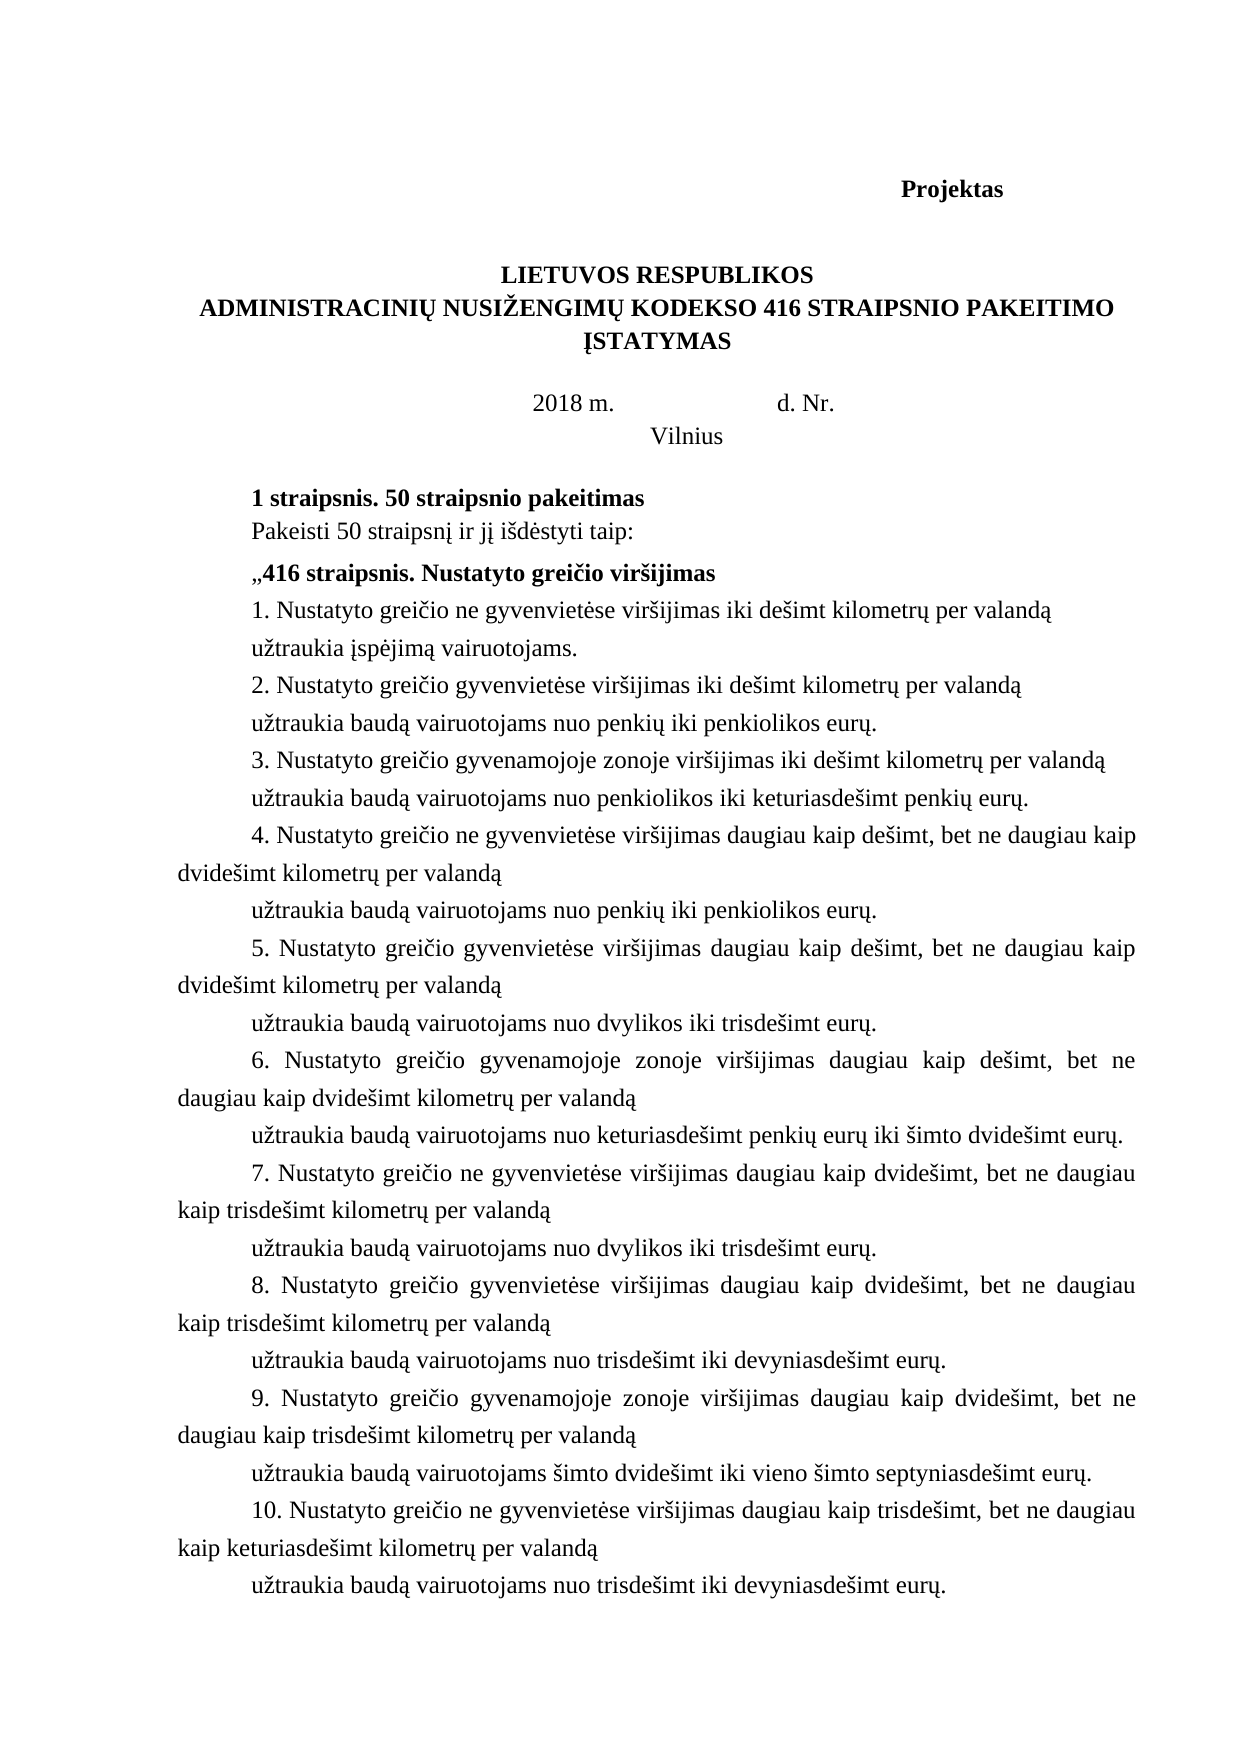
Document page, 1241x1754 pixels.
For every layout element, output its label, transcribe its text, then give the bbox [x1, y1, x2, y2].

text 5. Nustatyto greičio gyvenvietėse viršijimas daugiau kaip dešimt, bet ne daugiau kaip dvidešimt kilometrų per valandą [177, 924, 1137, 999]
text užtraukia baudą vairuotojams nuo penkiolikos iki keturiasdešimt penkių eurų. [177, 774, 1137, 811]
text 7. Nustatyto greičio ne gyvenvietėse viršijimas daugiau kaip dvidešimt, bet ne daugiau kaip trisdešimt kilometrų per valandą [177, 1149, 1137, 1224]
text 1 straipsnis. 50 straipsnio pakeitimas [177, 483, 1137, 512]
text Pakeisti 50 straipsnį ir jį išdėstyti taip: [177, 516, 1137, 545]
text užtraukia baudą vairuotojams nuo dvylikos iki trisdešimt eurų. [177, 999, 1137, 1036]
text užtraukia įspėjimą vairuotojams. [177, 624, 1137, 661]
text ADMINISTRACINIŲ NUSIŽENGIMŲ KODEKSO 416 STRAIPSNIO PAKEITIMO ĮSTATYMAS [177, 293, 1137, 355]
text užtraukia baudą vairuotojams nuo trisdešimt iki devyniasdešimt eurų. [177, 1561, 1137, 1599]
text 10. Nustatyto greičio ne gyvenvietėse viršijimas daugiau kaip trisdešimt, bet ne daugiau kaip keturiasdešimt kilometrų per valandą [177, 1486, 1137, 1561]
text 3. Nustatyto greičio gyvenamojoje zonoje viršijimas iki dešimt kilometrų per valandą [177, 736, 1137, 774]
text 2018 m. d. Nr. [177, 388, 1137, 417]
text 4. Nustatyto greičio ne gyvenvietėse viršijimas daugiau kaip dešimt, bet ne daugiau kaip dvidešimt kilometrų per valandą [177, 811, 1137, 886]
text LIETUVOS RESPUBLIKOS [177, 260, 1137, 289]
text užtraukia baudą vairuotojams nuo trisdešimt iki devyniasdešimt eurų. [177, 1336, 1137, 1374]
text užtraukia baudą vairuotojams nuo penkių iki penkiolikos eurų. [177, 886, 1137, 924]
text 1. Nustatyto greičio ne gyvenvietėse viršijimas iki dešimt kilometrų per valandą [177, 586, 1137, 624]
text 2. Nustatyto greičio gyvenvietėse viršijimas iki dešimt kilometrų per valandą [177, 661, 1137, 699]
text užtraukia baudą vairuotojams šimto dvidešimt iki vieno šimto septyniasdešimt eurų. [177, 1449, 1137, 1486]
text Projektas [901, 174, 1137, 203]
text Vilnius [177, 421, 1137, 450]
text 9. Nustatyto greičio gyvenamojoje zonoje viršijimas daugiau kaip dvidešimt, bet ne daugiau kaip trisdešimt kilometrų per valandą [177, 1374, 1137, 1449]
text užtraukia baudą vairuotojams nuo penkių iki penkiolikos eurų. [177, 699, 1137, 736]
text 8. Nustatyto greičio gyvenvietėse viršijimas daugiau kaip dvidešimt, bet ne daugiau kaip trisdešimt kilometrų per valandą [177, 1261, 1137, 1336]
text „416 straipsnis. Nustatyto greičio viršijimas [177, 549, 1137, 586]
text užtraukia baudą vairuotojams nuo dvylikos iki trisdešimt eurų. [177, 1224, 1137, 1261]
text 6. Nustatyto greičio gyvenamojoje zonoje viršijimas daugiau kaip dešimt, bet ne daugiau kaip dvidešimt kilometrų per valandą [177, 1036, 1137, 1111]
text užtraukia baudą vairuotojams nuo keturiasdešimt penkių eurų iki šimto dvidešimt eurų. [177, 1111, 1137, 1149]
